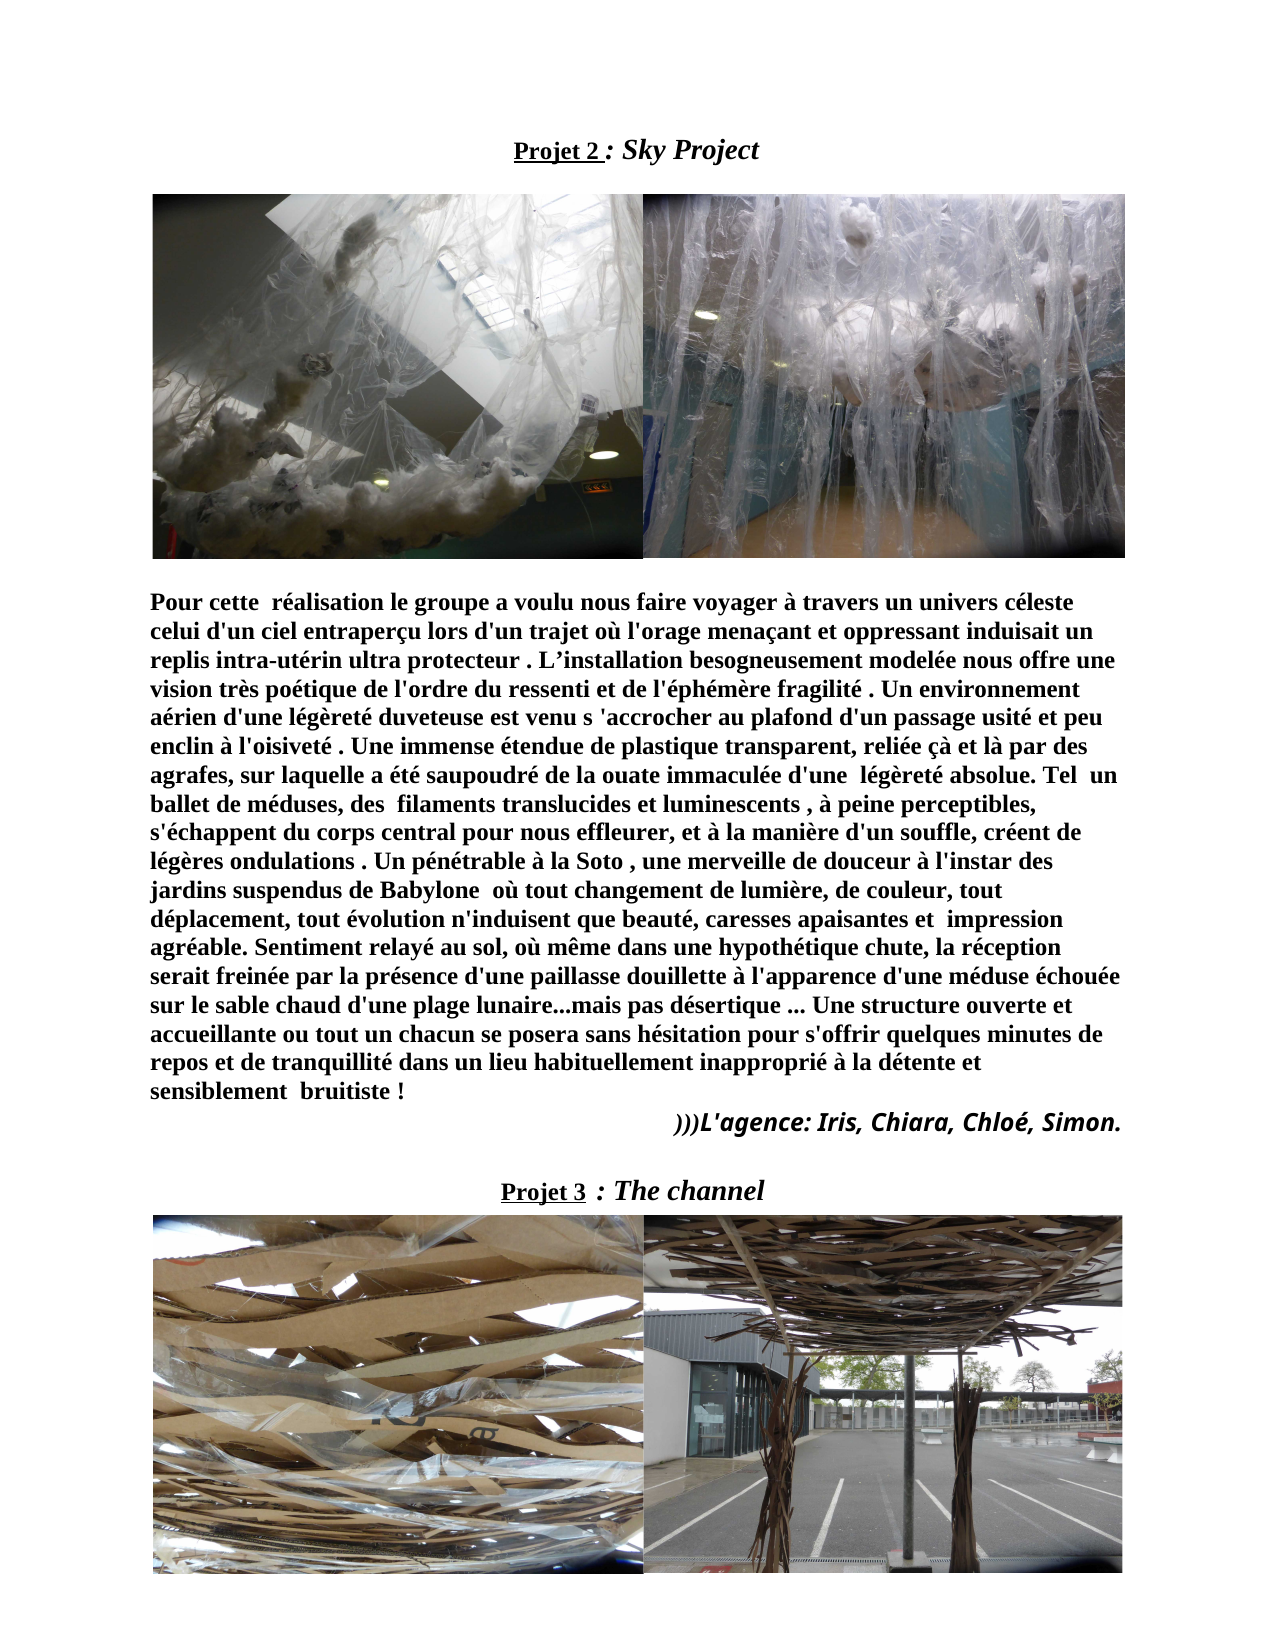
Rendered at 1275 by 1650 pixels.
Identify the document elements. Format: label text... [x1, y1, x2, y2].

text )))L'agence: Iris, Chiara, Chloé, Simon. [150, 1105, 1125, 1139]
picture [153, 1215, 1123, 1574]
picture [152, 194, 1125, 559]
text Projet 3 : The channel [150, 1173, 1125, 1207]
text Projet 2 : Sky Project [150, 132, 1125, 166]
text Pour cette réalisation le groupe a voulu nous faire voyager à travers un univers céleste celui d'un ciel entraperçu lors d'un trajet où l'orage menaçant et oppressant induisait un replis intra-utérin ultra protecteur . L’installation besogneusement modelée nous offre une vision très poétique de l'ordre du ressenti et de l'éphémère fragilité . Un environnement aérien d'une légèreté duveteuse est venu s 'accrocher au plafond d'un passage usité et peu enclin à l'oisiveté . Une immense étendue de plastique transparent, reliée çà et là par des agrafes, sur laquelle a été saupoudré de la ouate immaculée d'une légèreté absolue. Tel un ballet de méduses, des filaments translucides et luminescents , à peine perceptibles, s'échappent du corps central pour nous effleurer, et à la manière d'un souffle, créent de légères ondulations . Un pénétrable à la Soto , une merveille de douceur à l'instar des jardins suspendus de Babylone où tout changement de lumière, de couleur, tout déplacement, tout évolution n'induisent que beauté, caresses apaisantes et impression agréable. Sentiment relayé au sol, où même dans une hypothétique chute, la réception serait freinée par la présence d'une paillasse douillette à l'apparence d'une méduse échouée sur le sable chaud d'une plage lunaire...mais pas désertique ... Une structure ouverte et accueillante ou tout un chacun se posera sans hésitation pour s'offrir quelques minutes de repos et de tranquillité dans un lieu habituellement inapproprié à la détente et sensiblement bruitiste ! [150, 587, 1125, 1105]
